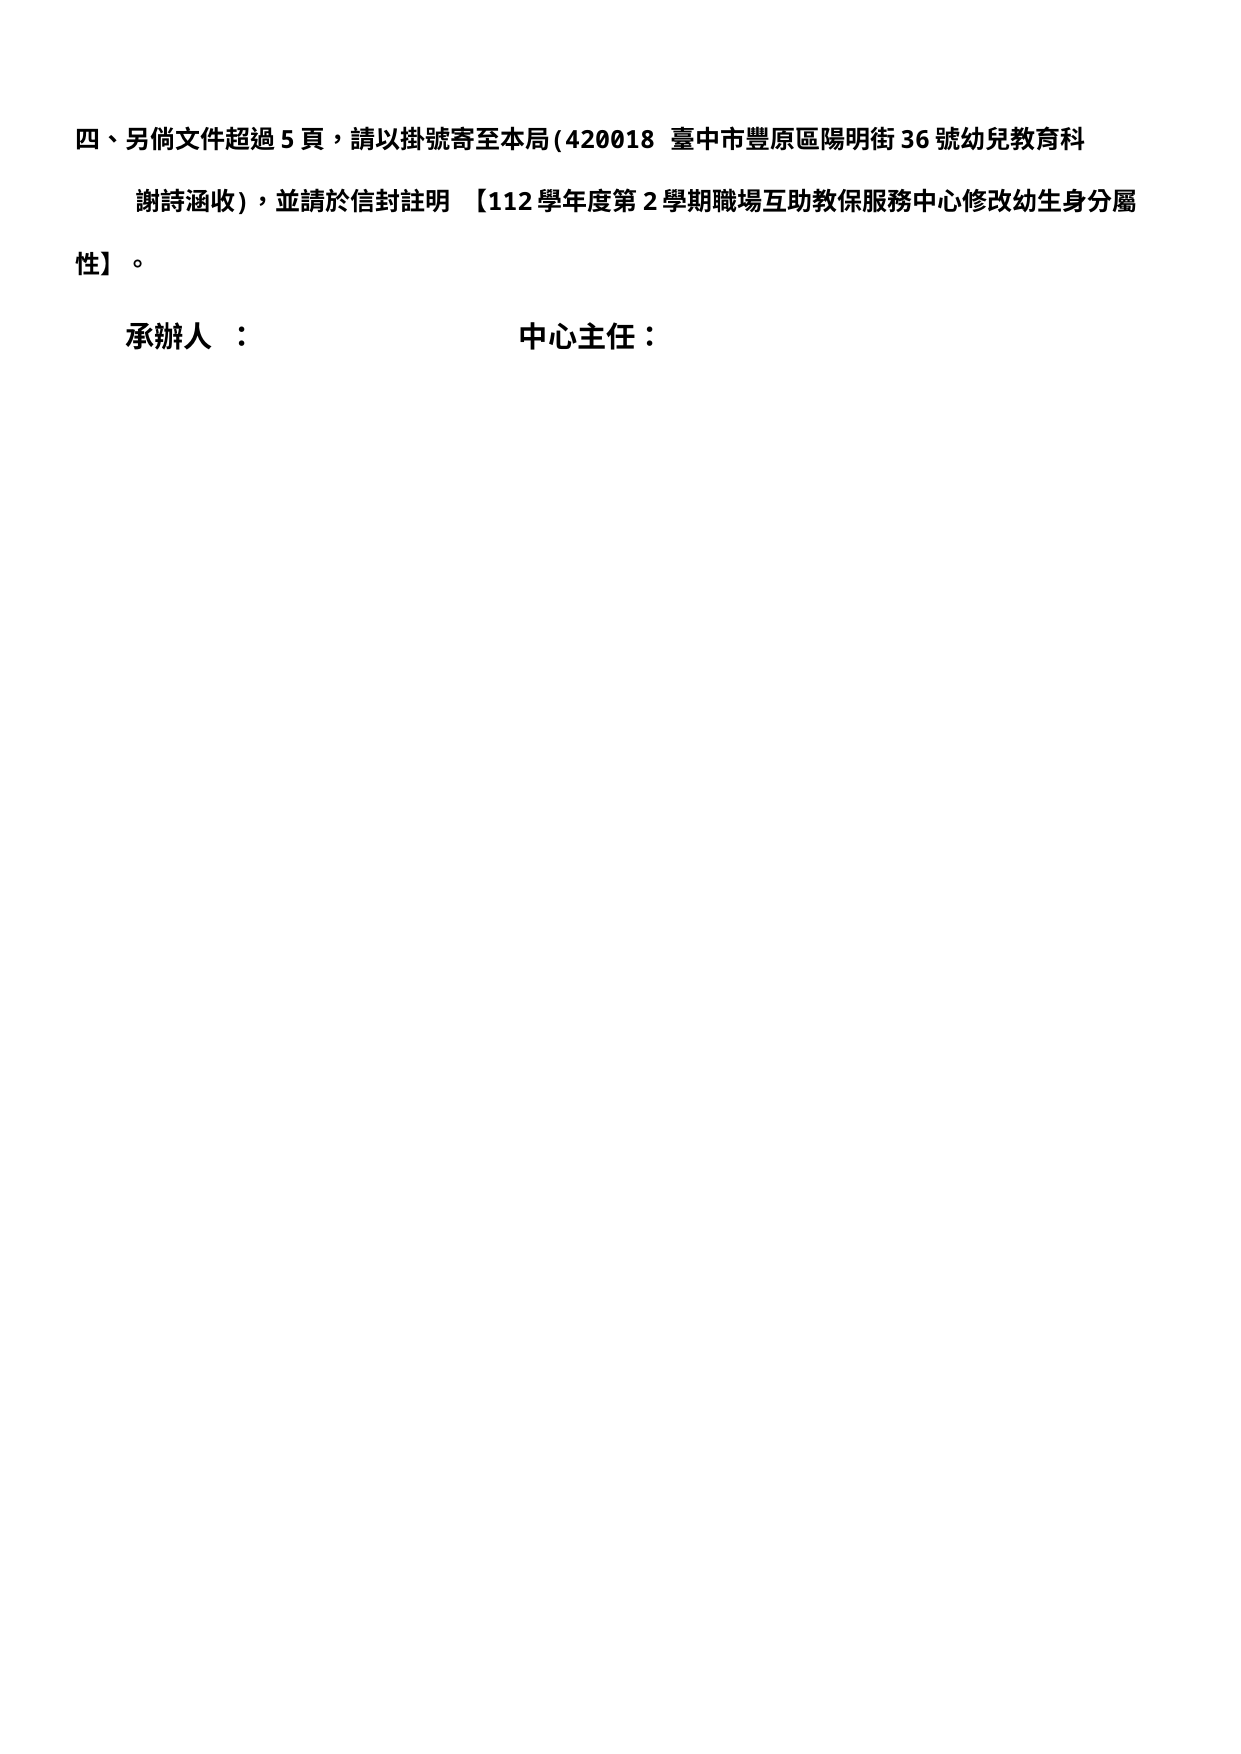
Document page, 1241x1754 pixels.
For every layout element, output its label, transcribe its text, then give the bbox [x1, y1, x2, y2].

text 四、另倘文件超過5頁，請以掛號寄至本局(420018 臺中市豐原區陽明街36號幼兒教育科 [75, 96, 1165, 158]
text 承辦人 ： 中心主任： [125, 319, 1165, 354]
text 謝詩涵收)，並請於信封註明 【112學年度第2學期職場互助教保服務中心修改幼生身分屬性】。 [75, 158, 1165, 283]
